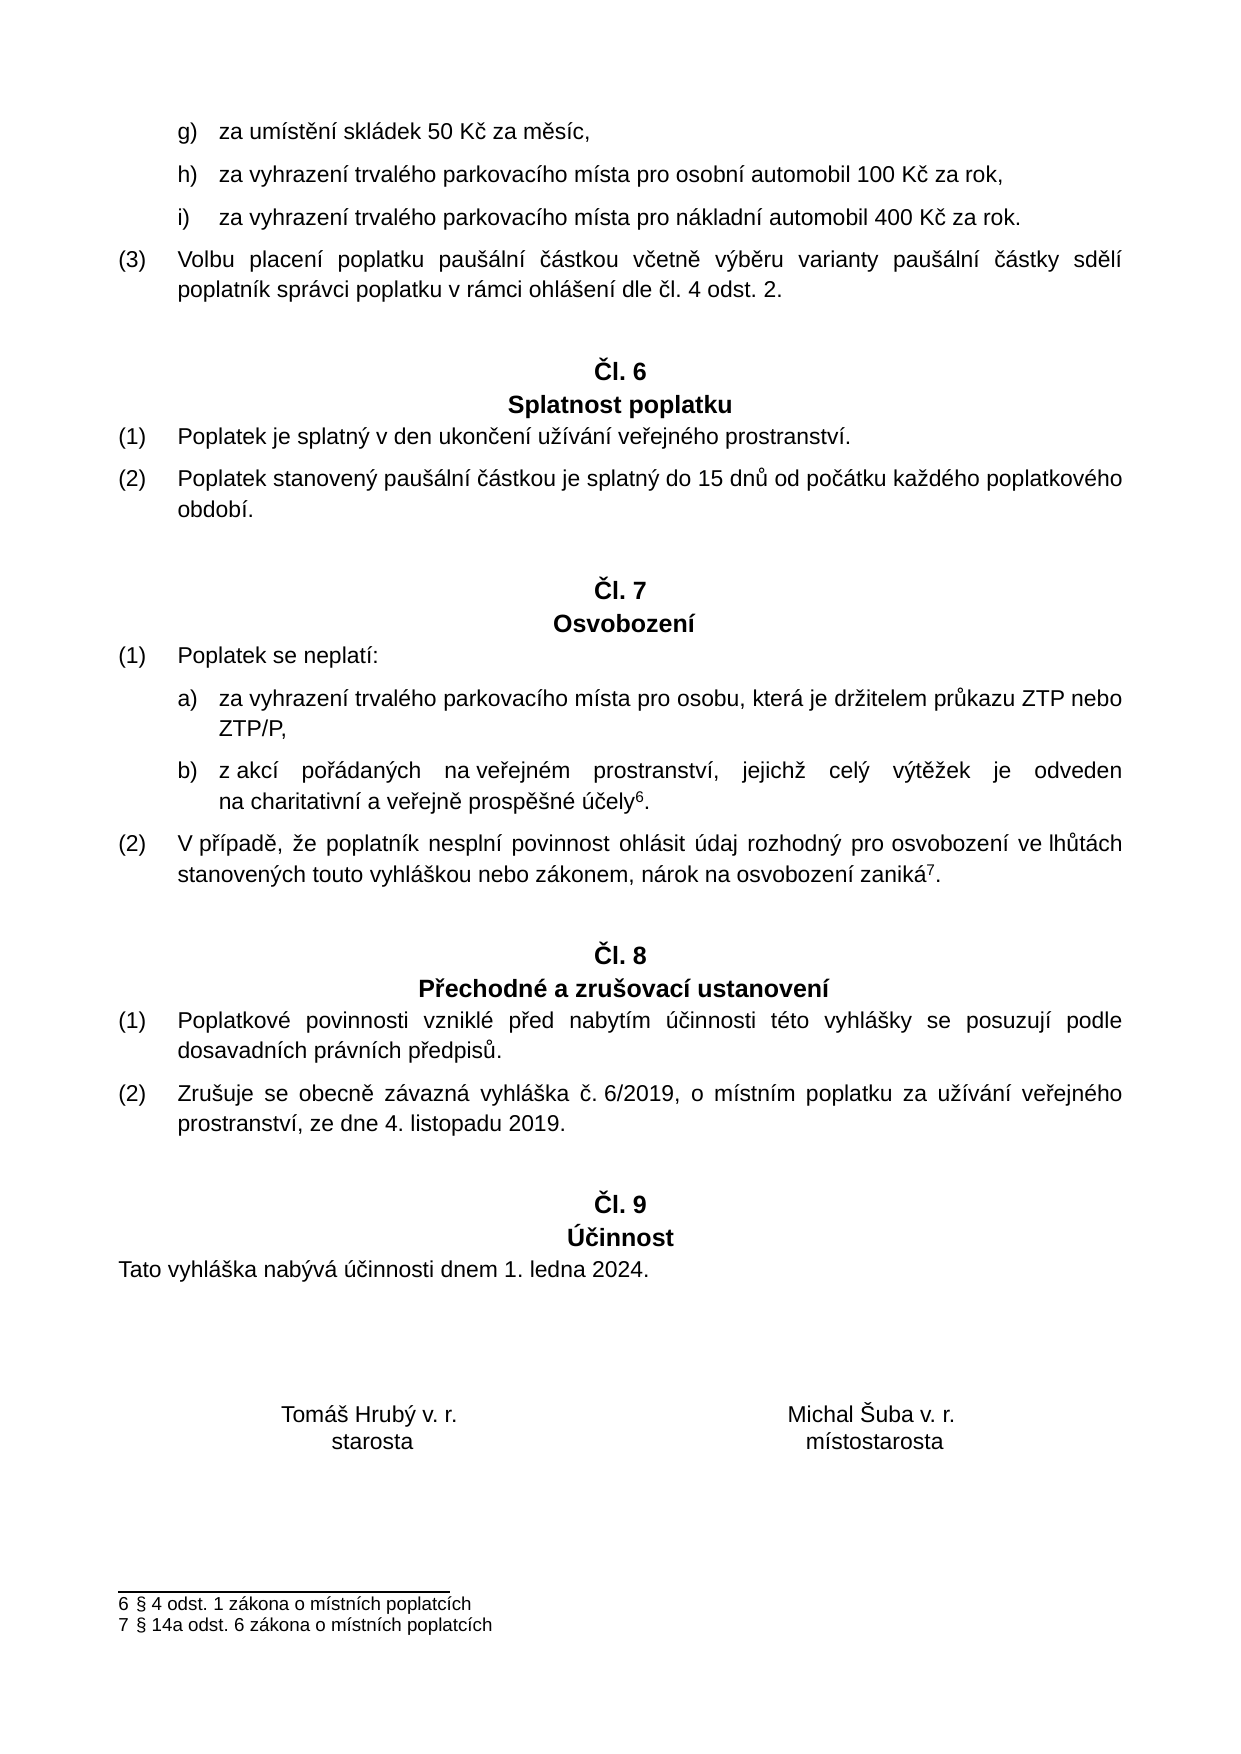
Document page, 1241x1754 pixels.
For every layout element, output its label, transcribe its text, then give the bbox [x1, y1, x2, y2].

list § 4 odst. 1 zákona o místních poplatcích [118, 1592, 1122, 1614]
list Volbu placení poplatku paušální částkou včetně výběru varianty paušální částky sdělí poplatník správci poplatku v rámci ohlášení dle čl. 4 odst. 2. [118, 246, 1122, 303]
list za vyhrazení trvalého parkovacího místa pro osobní automobil 100 Kč za rok, [177, 161, 1122, 187]
subtitle Čl. 8 Přechodné a zrušovací ustanovení [118, 941, 1122, 1003]
subtitle Čl. 6 Splatnost poplatku [118, 357, 1122, 418]
table_header Michal Šuba v. r. místostarosta [620, 1342, 1122, 1460]
list Poplatek se neplatí: [118, 642, 1122, 668]
subtitle Čl. 9 Účinnost [118, 1190, 1122, 1252]
list Poplatek stanovený paušální částkou je splatný do 15 dnů od počátku každého poplatkového období. [118, 465, 1122, 522]
list V případě, že poplatník nesplní povinnost ohlásit údaj rozhodný pro osvobození ve lhůtách stanovených touto vyhláškou nebo zákonem, nárok na osvobození zaniká. [118, 830, 1122, 887]
text Tato vyhláška nabývá účinnosti dnem 1. ledna 2024. [118, 1256, 1122, 1283]
list za umístění skládek 50 Kč za měsíc, [177, 118, 1122, 144]
list z akcí pořádaných na veřejném prostranství, jejichž celý výtěžek je odveden na charitativní a veřejně prospěšné účely. [177, 757, 1122, 814]
table_cell [620, 1460, 1122, 1578]
list za vyhrazení trvalého parkovacího místa pro osobu, která je držitelem průkazu ZTP nebo ZTP/P, [177, 684, 1122, 741]
list § 14a odst. 6 zákona o místních poplatcích [118, 1614, 1122, 1635]
table_header Tomáš Hrubý v. r. starosta [118, 1342, 620, 1460]
subtitle Čl. 7 Osvobození [118, 576, 1122, 638]
table_cell [118, 1460, 620, 1578]
list Poplatek je splatný v den ukončení užívání veřejného prostranství. [118, 423, 1122, 449]
list Zrušuje se obecně závazná vyhláška č. 6/2019, o místním poplatku za užívání veřejného prostranství, ze dne 4. listopadu 2019. [118, 1080, 1122, 1136]
list Poplatkové povinnosti vzniklé před nabytím účinnosti této vyhlášky se posuzují podle dosavadních právních předpisů. [118, 1007, 1122, 1063]
list za vyhrazení trvalého parkovacího místa pro nákladní automobil 400 Kč za rok. [177, 203, 1122, 230]
